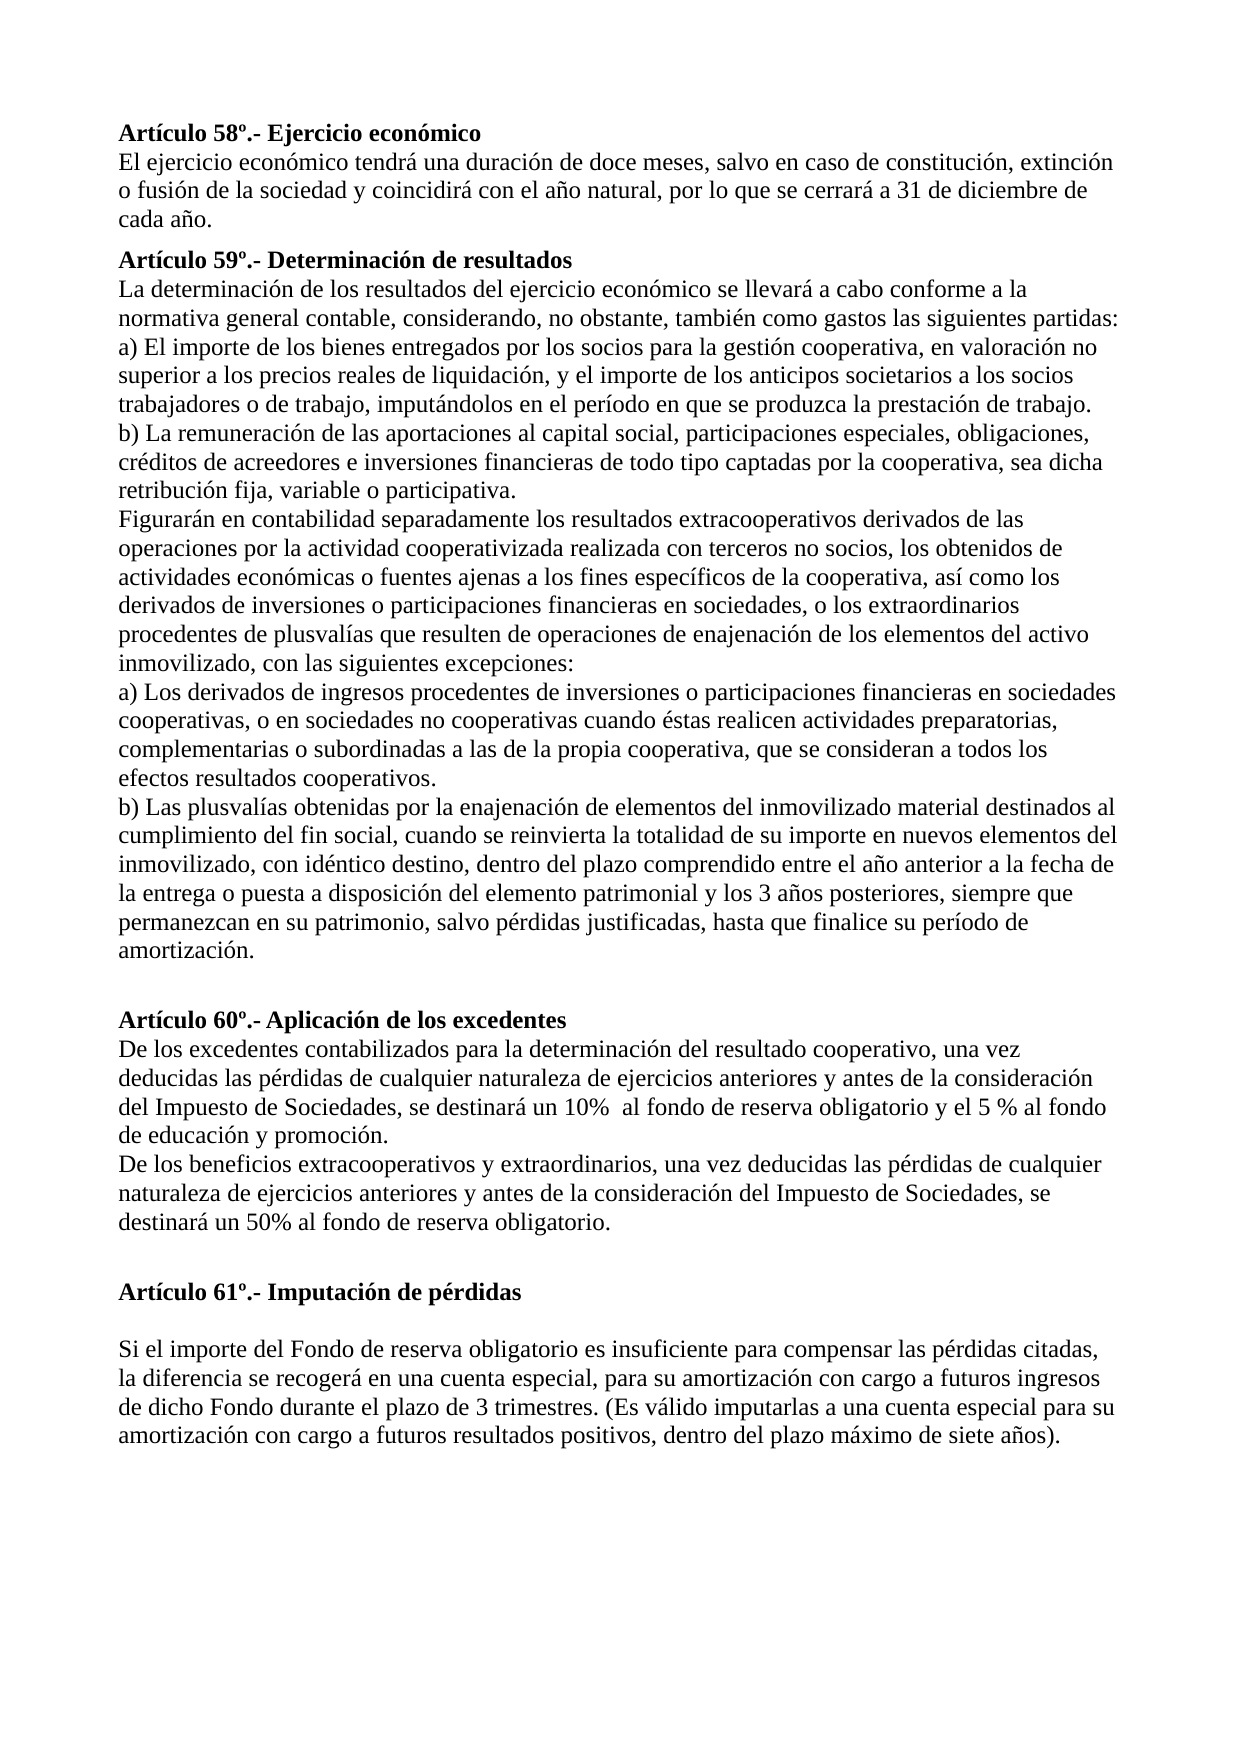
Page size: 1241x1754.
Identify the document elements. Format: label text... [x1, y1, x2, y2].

text Artículo 60º.- Aplicación de los excedentes De los excedentes contabilizados para la determinación del resultado cooperativo, una vez deducidas las pérdidas de cualquier naturaleza de ejercicios anteriores y antes de la consideración del Impuesto de Sociedades, se destinará un 10% al fondo de reserva obligatorio y el 5 % al fondo de educación y promoción. De los beneficios extracooperativos y extraordinarios, una vez deducidas las pérdidas de cualquier naturaleza de ejercicios anteriores y antes de la consideración del Impuesto de Sociedades, se destinará un 50% al fondo de reserva obligatorio. [118, 1006, 1122, 1264]
text Artículo 61º.- Imputación de pérdidas Si el importe del Fondo de reserva obligatorio es insuficiente para compensar las pérdidas citadas, la diferencia se recogerá en una cuenta especial, para su amortización con cargo a futuros ingresos de dicho Fondo durante el plazo de 3 trimestres. (Es válido imputarlas a una cuenta especial para su amortización con cargo a futuros resultados positivos, dentro del plazo máximo de siete años). [118, 1277, 1122, 1478]
text Artículo 59º.- Determinación de resultados La determinación de los resultados del ejercicio económico se llevará a cabo conforme a la normativa general contable, considerando, no obstante, también como gastos las siguientes partidas: a) El importe de los bienes entregados por los socios para la gestión cooperativa, en valoración no superior a los precios reales de liquidación, y el importe de los anticipos societarios a los socios trabajadores o de trabajo, imputándolos en el período en que se produzca la prestación de trabajo. b) La remuneración de las aportaciones al capital social, participaciones especiales, obligaciones, créditos de acreedores e inversiones financieras de todo tipo captadas por la cooperativa, sea dicha retribución fija, variable o participativa. Figurarán en contabilidad separadamente los resultados extracooperativos derivados de las operaciones por la actividad cooperativizada realizada con terceros no socios, los obtenidos de actividades económicas o fuentes ajenas a los fines específicos de la cooperativa, así como los derivados de inversiones o participaciones financieras en sociedades, o los extraordinarios procedentes de plusvalías que resulten de operaciones de enajenación de los elementos del activo inmovilizado, con las siguientes excepciones: a) Los derivados de ingresos procedentes de inversiones o participaciones financieras en sociedades cooperativas, o en sociedades no cooperativas cuando éstas realicen actividades preparatorias, complementarias o subordinadas a las de la propia cooperativa, que se consideran a todos los efectos resultados cooperativos. b) Las plusvalías obtenidas por la enajenación de elementos del inmovilizado material destinados al cumplimiento del fin social, cuando se reinvierta la totalidad de su importe en nuevos elementos del inmovilizado, con idéntico destino, dentro del plazo comprendido entre el año anterior a la fecha de la entrega o puesta a disposición del elemento patrimonial y los 3 años posteriores, siempre que permanezcan en su patrimonio, salvo pérdidas justificadas, hasta que finalice su período de amortización. [118, 246, 1122, 993]
text Artículo 58º.- Ejercicio económico El ejercicio económico tendrá una duración de doce meses, salvo en caso de constitución, extinción o fusión de la sociedad y coincidirá con el año natural, por lo que se cerrará a 31 de diciembre de cada año. [118, 118, 1122, 233]
